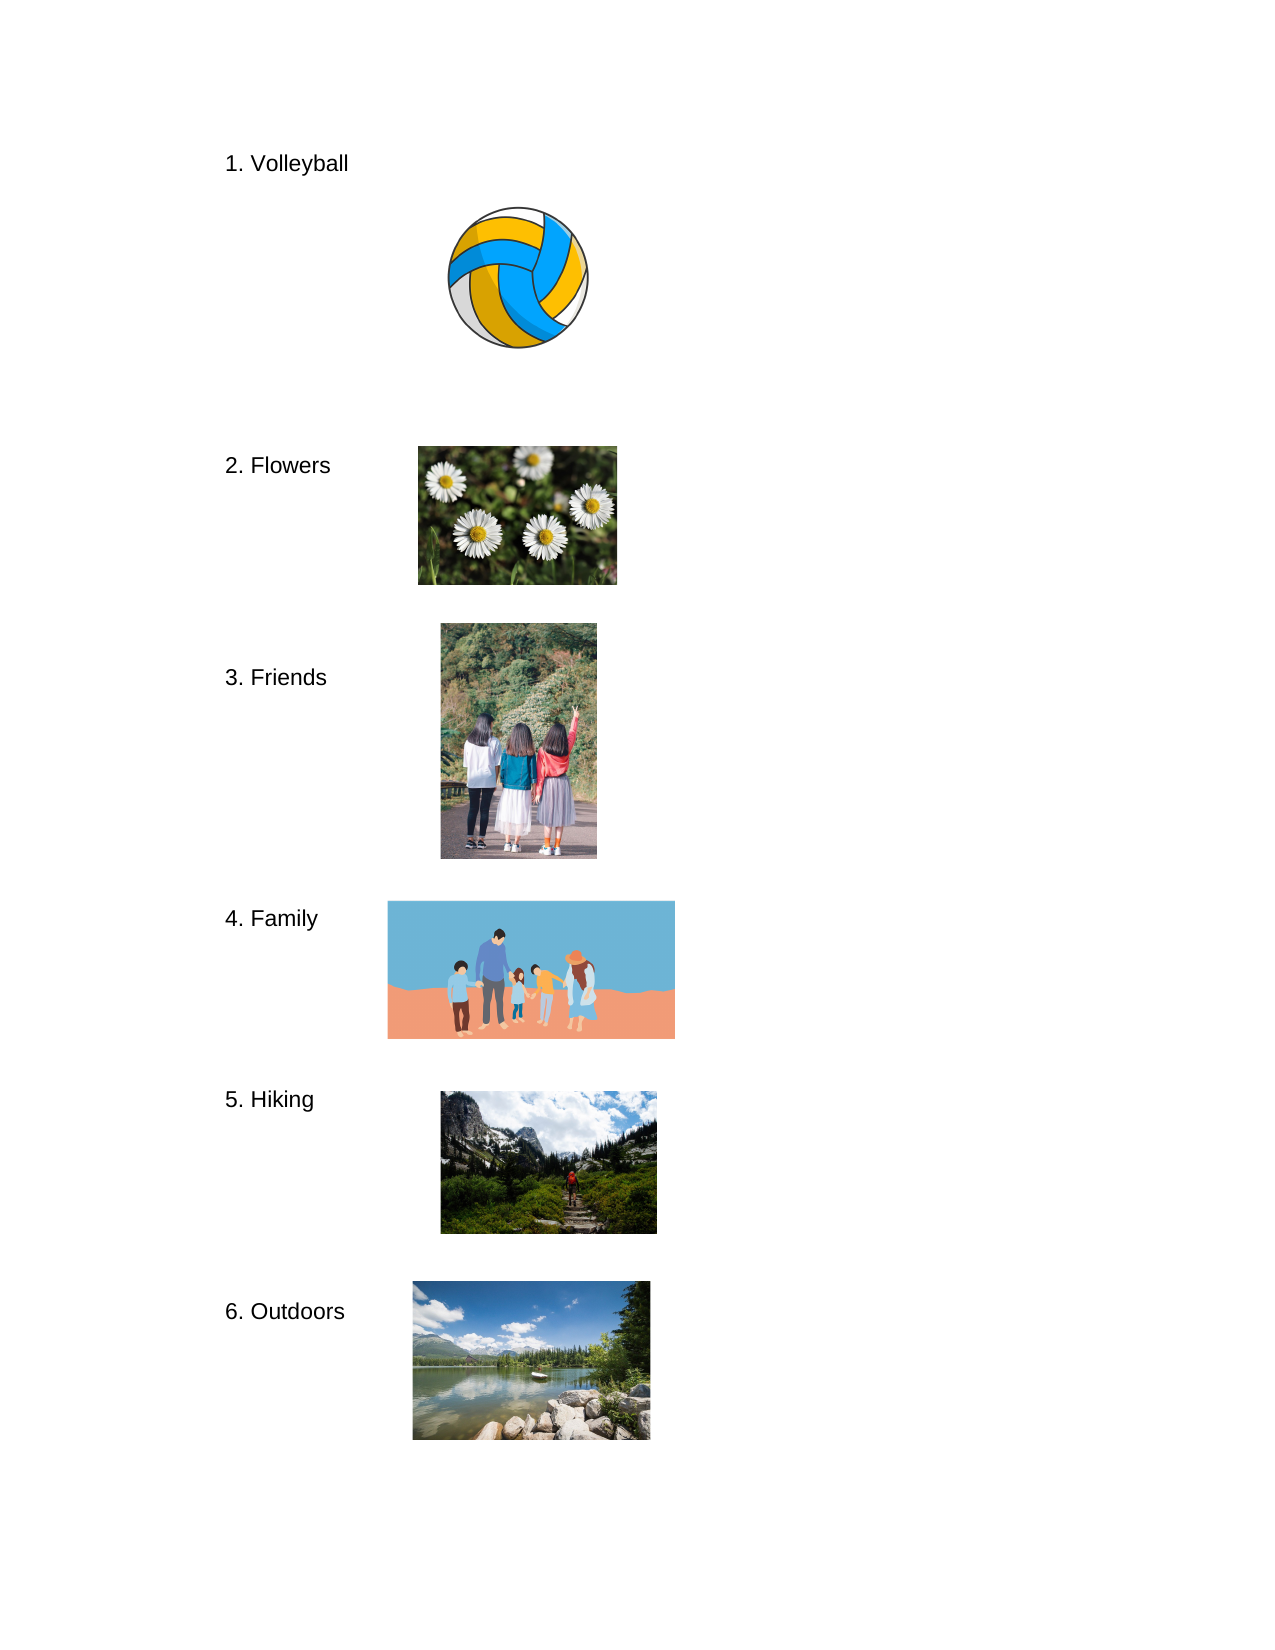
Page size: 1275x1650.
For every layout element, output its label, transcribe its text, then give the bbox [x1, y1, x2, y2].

picture [400, 168, 636, 405]
picture [418, 446, 618, 585]
picture [412, 1281, 651, 1440]
text 3. Friends [225, 663, 440, 690]
text 4. Family [225, 905, 387, 932]
text 1. Volleyball [225, 150, 1125, 176]
picture [440, 1091, 657, 1234]
text [597, 663, 1125, 690]
picture [440, 623, 597, 859]
text [651, 1298, 1125, 1324]
text 5. Hiking [225, 1086, 1125, 1113]
text 6. Outdoors [225, 1298, 412, 1324]
text 2. Flowers [225, 452, 418, 478]
text [618, 452, 1125, 478]
picture [387, 898, 675, 1042]
text [675, 905, 1125, 932]
